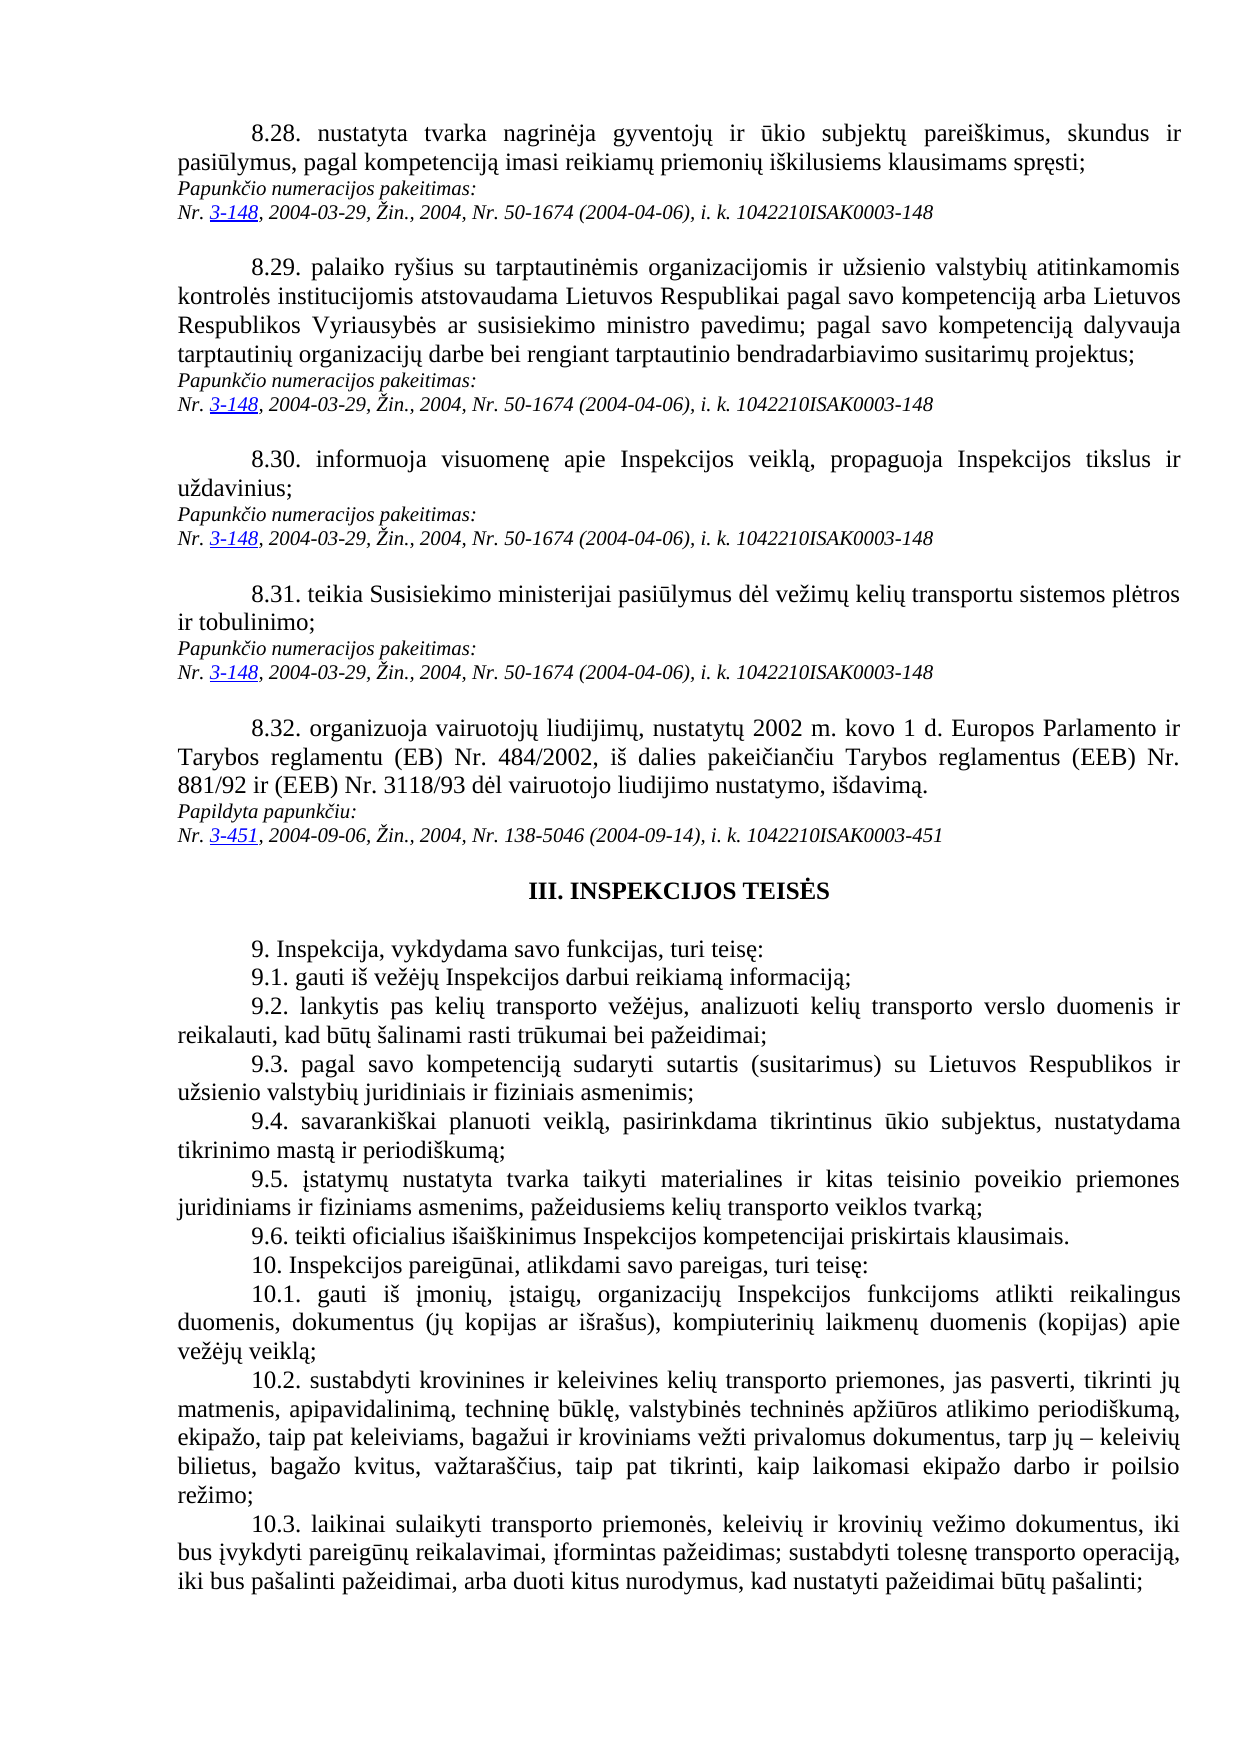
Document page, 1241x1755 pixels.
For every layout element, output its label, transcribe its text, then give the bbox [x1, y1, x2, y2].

text Nr. 3-148, 2004-03-29, Žin., 2004, Nr. 50-1674 (2004-04-06), i. k. 1042210ISAK0003-148 [177, 392, 1181, 416]
text Papunkčio numeracijos pakeitimas: [177, 502, 1181, 526]
text Nr. 3-148, 2004-03-29, Žin., 2004, Nr. 50-1674 (2004-04-06), i. k. 1042210ISAK0003-148 [177, 660, 1181, 684]
text 9.4. savarankiškai planuoti veiklą, pasirinkdama tikrintinus ūkio subjektus, nustatydama tikrinimo mastą ir periodiškumą; [177, 1106, 1181, 1164]
text Papunkčio numeracijos pakeitimas: [177, 176, 1181, 200]
text 9.1. gauti iš vežėjų Inspekcijos darbui reikiamą informaciją; [177, 962, 1181, 991]
text 10.3. laikinai sulaikyti transporto priemonės, keleivių ir krovinių vežimo dokumentus, iki bus įvykdyti pareigūnų reikalavimai, įformintas pažeidimas; sustabdyti tolesnę transporto operaciją, iki bus pašalinti pažeidimai, arba duoti kitus nurodymus, kad nustatyti pažeidimai būtų pašalinti; [177, 1509, 1181, 1595]
text 10.2. sustabdyti krovinines ir keleivines kelių transporto priemones, jas pasverti, tikrinti jų matmenis, apipavidalinimą, techninę būklę, valstybinės techninės apžiūros atlikimo periodiškumą, ekipažo, taip pat keleiviams, bagažui ir kroviniams vežti privalomus dokumentus, tarp jų – keleivių bilietus, bagažo kvitus, važtaraščius, taip pat tikrinti, kaip laikomasi ekipažo darbo ir poilsio režimo; [177, 1365, 1181, 1509]
text Papildyta papunkčiu: [177, 799, 1181, 823]
text Nr. 3-148, 2004-03-29, Žin., 2004, Nr. 50-1674 (2004-04-06), i. k. 1042210ISAK0003-148 [177, 526, 1181, 550]
text 8.32. organizuoja vairuotojų liudijimų, nustatytų 2002 m. kovo 1 d. Europos Parlamento ir Tarybos reglamentu (EB) Nr. 484/2002, iš dalies pakeičiančiu Tarybos reglamentus (EEB) Nr. 881/92 ir (EEB) Nr. 3118/93 dėl vairuotojo liudijimo nustatymo, išdavimą. [177, 713, 1181, 799]
text Papunkčio numeracijos pakeitimas: [177, 367, 1181, 392]
text 9.2. lankytis pas kelių transporto vežėjus, analizuoti kelių transporto verslo duomenis ir reikalauti, kad būtų šalinami rasti trūkumai bei pažeidimai; [177, 991, 1181, 1049]
text 8.29. palaiko ryšius su tarptautinėmis organizacijomis ir užsienio valstybių atitinkamomis kontrolės institucijomis atstovaudama Lietuvos Respublikai pagal savo kompetenciją arba Lietuvos Respublikos Vyriausybės ar susisiekimo ministro pavedimu; pagal savo kompetenciją dalyvauja tarptautinių organizacijų darbe bei rengiant tarptautinio bendradarbiavimo susitarimų projektus; [177, 252, 1181, 367]
text 10.1. gauti iš įmonių, įstaigų, organizacijų Inspekcijos funkcijoms atlikti reikalingus duomenis, dokumentus (jų kopijas ar išrašus), kompiuterinių laikmenų duomenis (kopijas) apie vežėjų veiklą; [177, 1279, 1181, 1365]
text 8.30. informuoja visuomenę apie Inspekcijos veiklą, propaguoja Inspekcijos tikslus ir uždavinius; [177, 444, 1181, 502]
text 9. Inspekcija, vykdydama savo funkcijas, turi teisę: [177, 934, 1181, 962]
text 9.5. įstatymų nustatyta tvarka taikyti materialines ir kitas teisinio poveikio priemones juridiniams ir fiziniams asmenims, pažeidusiems kelių transporto veiklos tvarką; [177, 1164, 1181, 1221]
text III. INSPEKCIJOS TEISĖS [177, 876, 1181, 905]
text Nr. 3-451, 2004-09-06, Žin., 2004, Nr. 138-5046 (2004-09-14), i. k. 1042210ISAK0003-451 [177, 823, 1181, 847]
text Papunkčio numeracijos pakeitimas: [177, 636, 1181, 660]
text Nr. 3-148, 2004-03-29, Žin., 2004, Nr. 50-1674 (2004-04-06), i. k. 1042210ISAK0003-148 [177, 200, 1181, 224]
text 10. Inspekcijos pareigūnai, atlikdami savo pareigas, turi teisę: [177, 1250, 1181, 1279]
text 9.3. pagal savo kompetenciją sudaryti sutartis (susitarimus) su Lietuvos Respublikos ir užsienio valstybių juridiniais ir fiziniais asmenimis; [177, 1049, 1181, 1106]
text 8.28. nustatyta tvarka nagrinėja gyventojų ir ūkio subjektų pareiškimus, skundus ir pasiūlymus, pagal kompetenciją imasi reikiamų priemonių iškilusiems klausimams spręsti; [177, 118, 1181, 176]
text 8.31. teikia Susisiekimo ministerijai pasiūlymus dėl vežimų kelių transportu sistemos plėtros ir tobulinimo; [177, 579, 1181, 636]
text 9.6. teikti oficialius išaiškinimus Inspekcijos kompetencijai priskirtais klausimais. [177, 1221, 1181, 1250]
